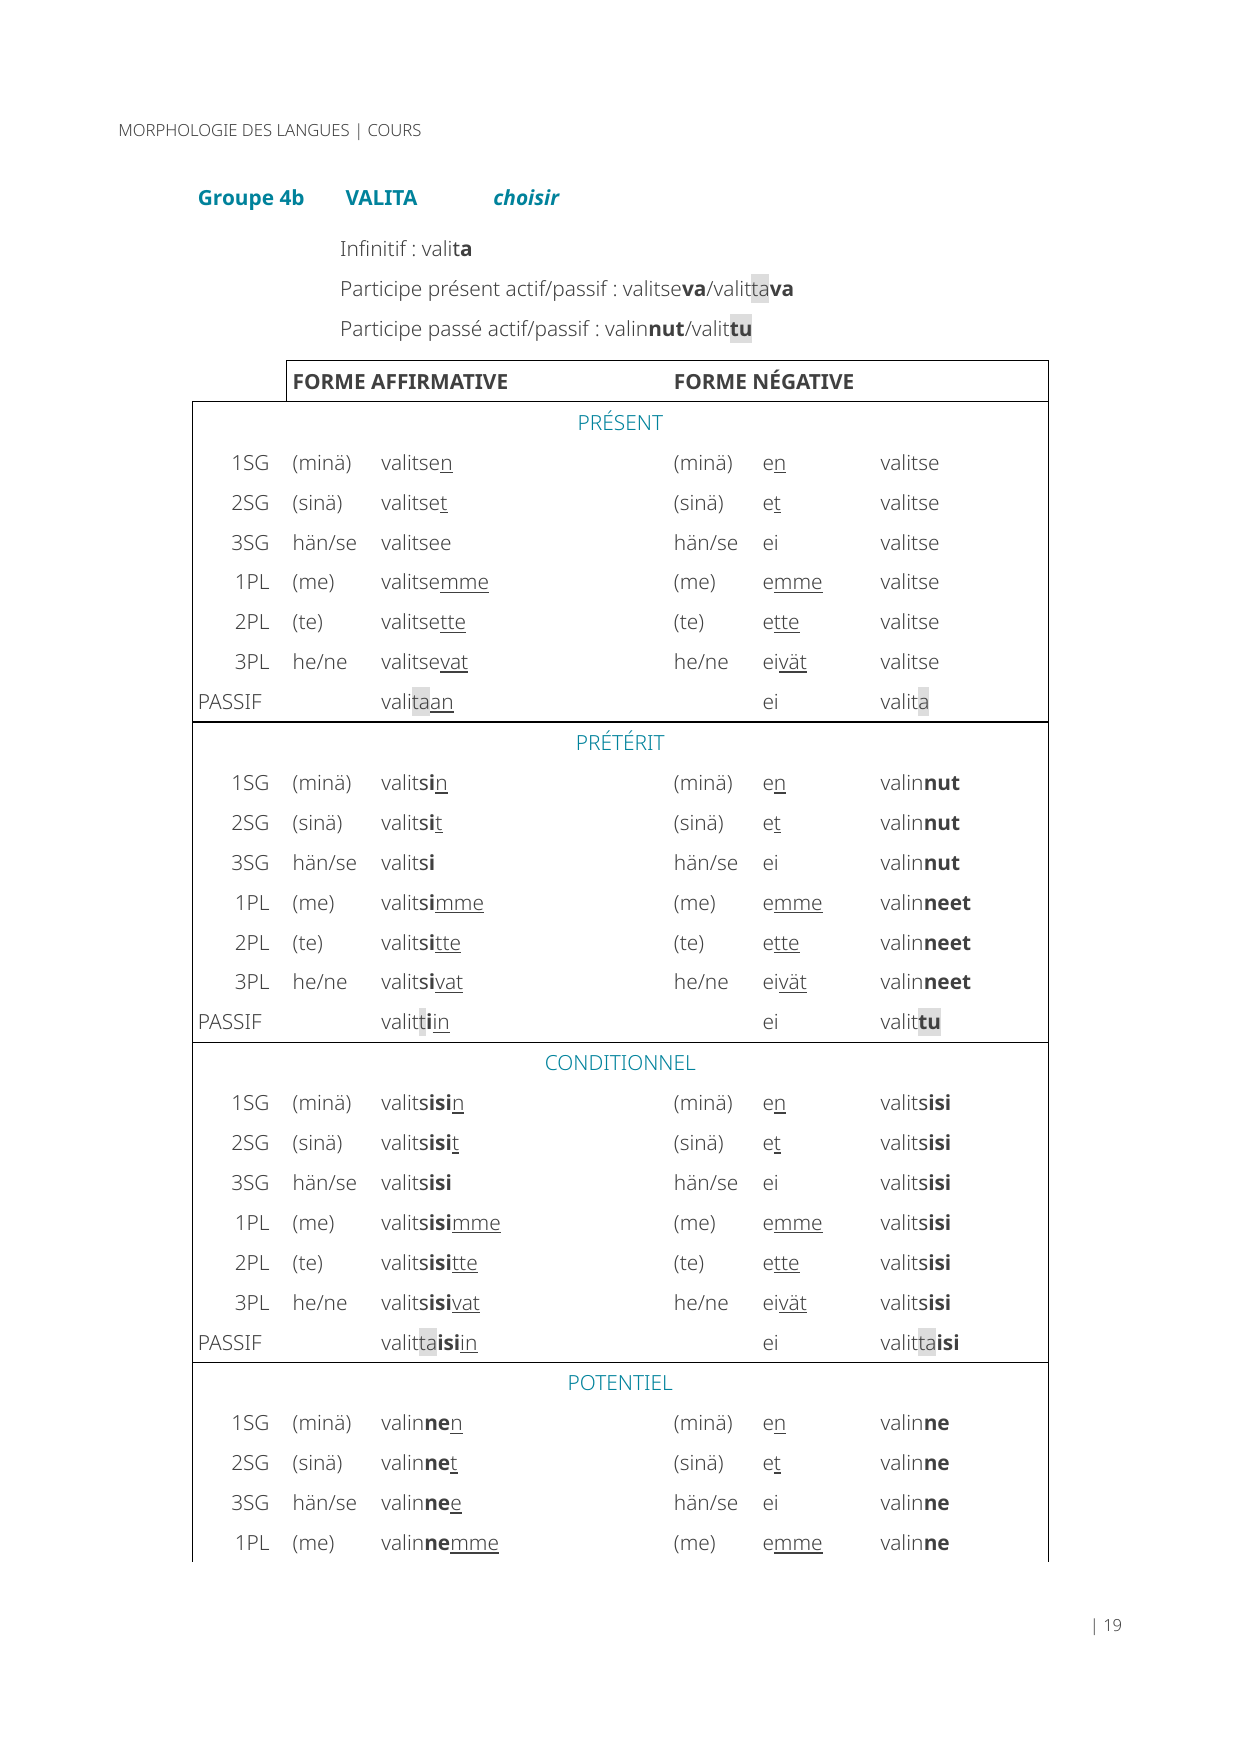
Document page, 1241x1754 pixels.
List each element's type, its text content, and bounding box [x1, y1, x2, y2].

table_cell valittiin [287, 1002, 668, 1042]
table_cell (te) valitsisitte [287, 1242, 668, 1282]
table_cell (me) emme valinneet [668, 882, 1048, 922]
table_cell 3SG [193, 1483, 287, 1522]
table_cell (me) valinnemme [287, 1523, 668, 1562]
table_cell 3PL [193, 642, 287, 681]
table_cell (minä) en valinnut [668, 762, 1048, 802]
table_cell Conditionnel [193, 1043, 1048, 1082]
table_cell (sinä) valitset [287, 482, 668, 522]
table_cell Forme négative [668, 361, 1048, 401]
table_cell (sinä) et valitse [668, 482, 1048, 522]
table_cell he/ne eivät valitse [668, 642, 1048, 681]
table_cell hän/se ei valitse [668, 522, 1048, 562]
table_cell PASSIF [193, 1002, 287, 1042]
table_cell (minä) valitsisin [287, 1083, 668, 1122]
table_cell (sinä) valitsisit [287, 1123, 668, 1162]
table_cell (minä) en valitsisi [668, 1083, 1048, 1122]
table_cell he/ne valitsivat [287, 962, 668, 1002]
table_cell 1PL [193, 882, 287, 922]
table_cell (minä) valitsen [287, 442, 668, 482]
table_cell (te) ette valinneet [668, 922, 1048, 962]
table_cell (me) valitsisimme [287, 1202, 668, 1242]
table_cell 2PL [193, 602, 287, 642]
table_cell 2SG [193, 482, 287, 522]
table_cell (me) emme valitse [668, 562, 1048, 602]
table_cell hän/se valinnee [287, 1483, 668, 1522]
table_cell 2PL [193, 1242, 287, 1282]
table_cell (sinä) valinnet [287, 1443, 668, 1482]
table_cell valittaisiin [287, 1322, 668, 1362]
table_cell he/ne eivät valitsisi [668, 1282, 1048, 1322]
table_cell 3PL [193, 962, 287, 1002]
table_cell Infinitif : valita [192, 229, 1048, 269]
table_cell Présent [193, 402, 1048, 442]
table_cell Forme affirmative [287, 361, 668, 401]
table_cell [192, 360, 286, 401]
table_cell (minä) en valitse [668, 442, 1048, 482]
table_cell (me) emme valinne [668, 1523, 1048, 1562]
table_cell (te) ette valitse [668, 602, 1048, 642]
table_cell 1SG [193, 1083, 287, 1122]
table_cell 3SG [193, 522, 287, 562]
table_cell valitaan [287, 681, 668, 721]
table_cell Participe passé actif/passif : valinnut/valittu [192, 309, 1048, 360]
table_cell ei valittaisi [668, 1322, 1048, 1362]
table_cell Prétérit [193, 723, 1048, 762]
table_cell 1SG [193, 1403, 287, 1443]
table_header Groupe 4b VALITA choisir [192, 177, 1048, 229]
table_cell he/ne valitsisivat [287, 1282, 668, 1322]
table_cell (sinä) valitsit [287, 802, 668, 842]
table_cell (minä) en valinne [668, 1403, 1048, 1443]
table_cell (sinä) et valinnut [668, 802, 1048, 842]
table_cell 3SG [193, 1162, 287, 1202]
table_cell 3PL [193, 1282, 287, 1322]
table_cell 1PL [193, 1523, 287, 1562]
table_cell (minä) valinnen [287, 1403, 668, 1443]
table_cell hän/se ei valinnut [668, 842, 1048, 882]
table_cell (sinä) et valitsisi [668, 1123, 1048, 1162]
table_cell 1SG [193, 442, 287, 482]
table_cell he/ne valitsevat [287, 642, 668, 681]
table_cell 2SG [193, 1443, 287, 1482]
table_cell (minä) valitsin [287, 762, 668, 802]
table_cell (te) ette valitsisi [668, 1242, 1048, 1282]
table_cell PASSIF [193, 1322, 287, 1362]
table_cell 3SG [193, 842, 287, 882]
table_cell ei valita [668, 681, 1048, 721]
table_cell (sinä) et valinne [668, 1443, 1048, 1482]
table_cell 2PL [193, 922, 287, 962]
table_cell Potentiel [193, 1363, 1048, 1403]
table_cell (te) valitsette [287, 602, 668, 642]
table_cell hän/se valitsi [287, 842, 668, 882]
table_cell (me) valitsimme [287, 882, 668, 922]
table_cell ei valittu [668, 1002, 1048, 1042]
table_cell 1PL [193, 1202, 287, 1242]
table_cell (me) valitsemme [287, 562, 668, 602]
table_cell 2SG [193, 802, 287, 842]
table_cell he/ne eivät valinneet [668, 962, 1048, 1002]
table_cell hän/se ei valinne [668, 1483, 1048, 1522]
table_cell Participe présent actif/passif : valitseva/valittava [192, 269, 1048, 308]
table_cell (te) valitsitte [287, 922, 668, 962]
table_cell hän/se ei valitsisi [668, 1162, 1048, 1202]
table_cell hän/se valitsisi [287, 1162, 668, 1202]
table_cell PASSIF [193, 681, 287, 721]
table_cell hän/se valitsee [287, 522, 668, 562]
table_cell 1SG [193, 762, 287, 802]
table_cell (me) emme valitsisi [668, 1202, 1048, 1242]
table_cell 2SG [193, 1123, 287, 1162]
table_cell 1PL [193, 562, 287, 602]
